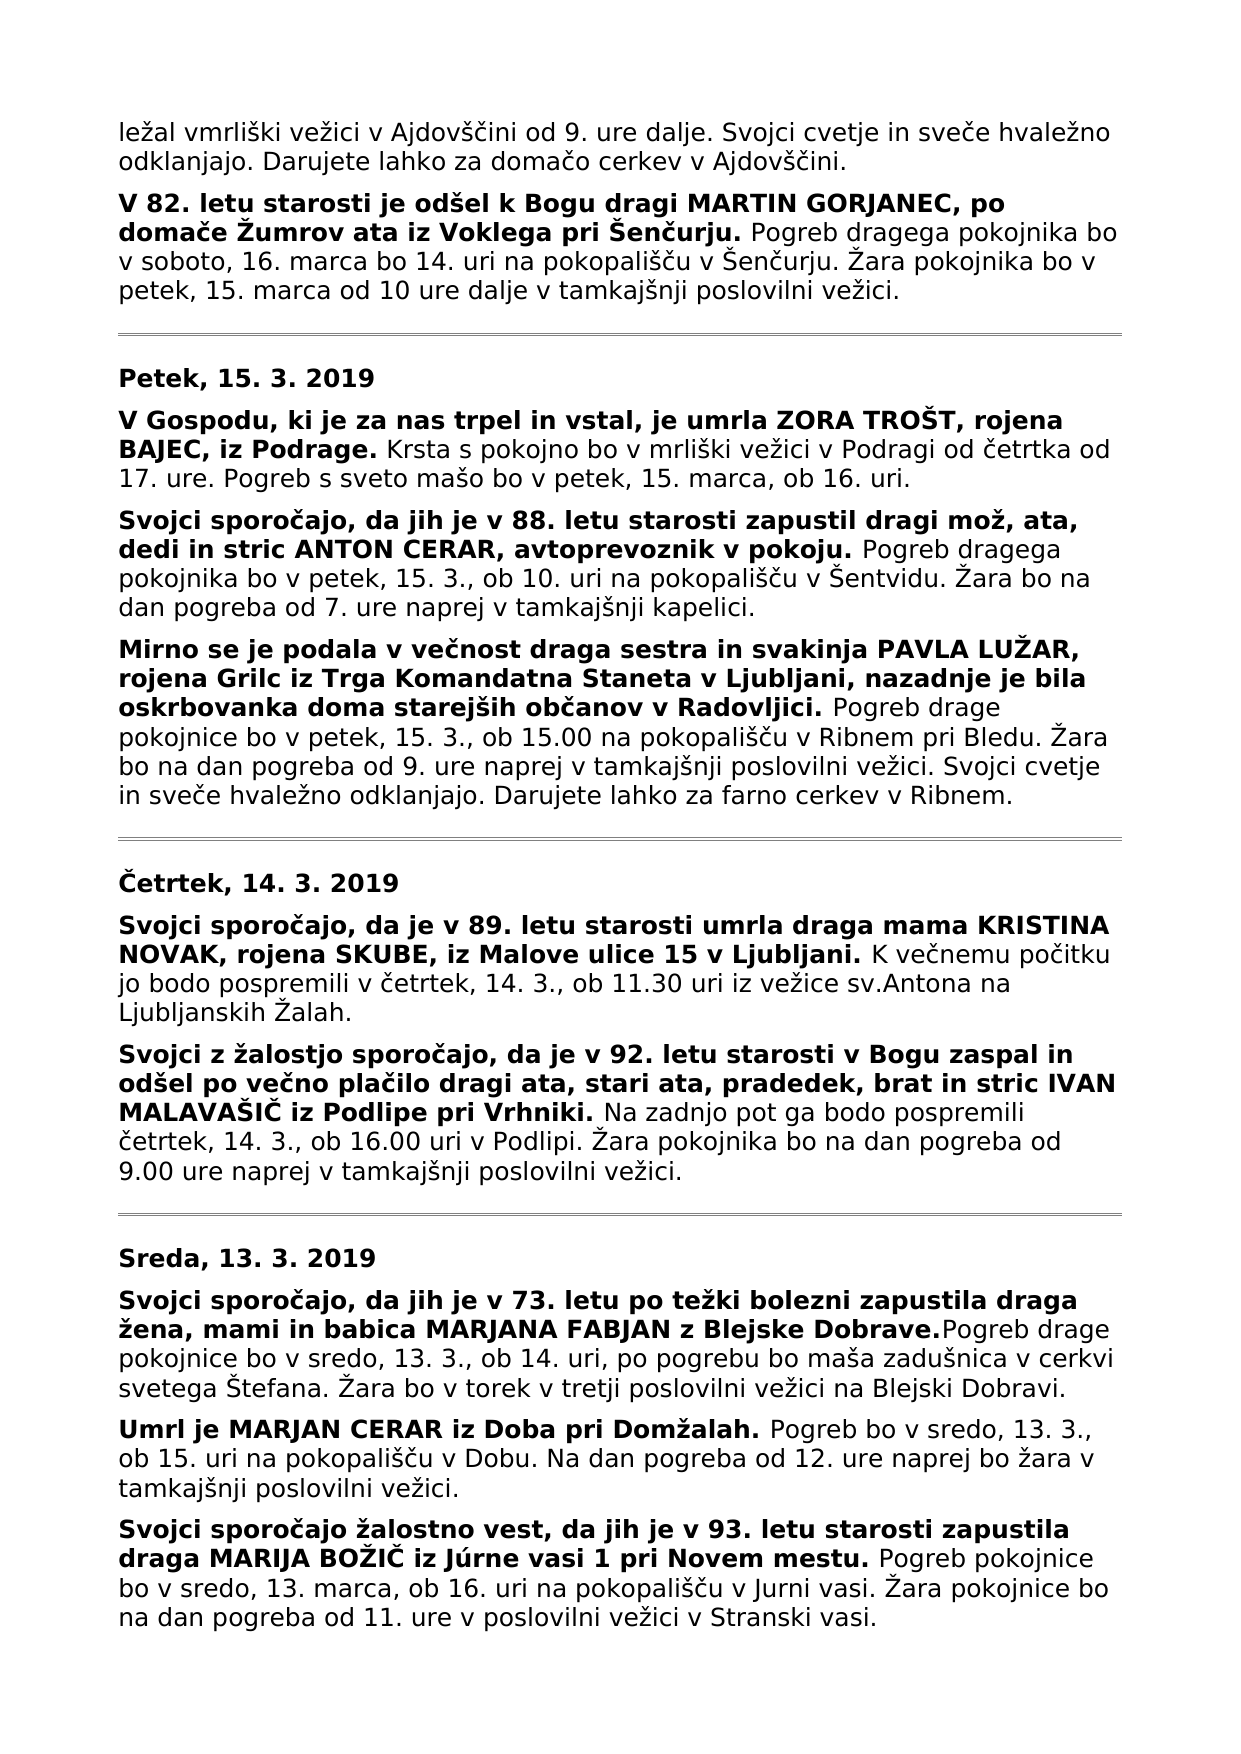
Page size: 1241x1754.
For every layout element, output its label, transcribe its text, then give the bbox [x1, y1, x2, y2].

text ležal vmrliški vežici v Ajdovščini od 9. ure dalje. Svojci cvetje in sveče hvaležno odklanjajo. Darujete lahko za domačo cerkev v Ajdovščini. [118, 118, 1122, 176]
text V 82. letu starosti je odšel k Bogu dragi MARTIN GORJANEC, po domače Žumrov ata iz Voklega pri Šenčurju. Pogreb dragega pokojnika bo v soboto, 16. marca bo 14. uri na pokopališču v Šenčurju. Žara pokojnika bo v petek, 15. marca od 10 ure dalje v tamkajšnji poslovilni vežici. [118, 189, 1122, 306]
text Petek, 15. 3. 2019 [118, 364, 1122, 394]
text Svojci sporočajo, da je v 89. letu starosti umrla draga mama KRISTINA NOVAK, rojena SKUBE, iz Malove ulice 15 v Ljubljani. K večnemu počitku jo bodo pospremili v četrtek, 14. 3., ob 11.30 uri iz vežice sv.Antona na Ljubljanskih Žalah. [118, 911, 1122, 1027]
text Svojci z žalostjo sporočajo, da je v 92. letu starosti v Bogu zaspal in odšel po večno plačilo dragi ata, stari ata, pradedek, brat in stric IVAN MALAVAŠIČ iz Podlipe pri Vrhniki. Na zadnjo pot ga bodo pospremili četrtek, 14. 3., ob 16.00 uri v Podlipi. Žara pokojnika bo na dan pogreba od 9.00 ure naprej v tamkajšnji poslovilni vežici. [118, 1040, 1122, 1186]
text Svojci sporočajo, da jih je v 73. letu po težki bolezni zapustila draga žena, mami in babica MARJANA FABJAN z Blejske Dobrave.Pogreb drage pokojnice bo v sredo, 13. 3., ob 14. uri, po pogrebu bo maša zadušnica v cerkvi svetega Štefana. Žara bo v torek v tretji poslovilni vežici na Blejski Dobravi. [118, 1286, 1122, 1403]
text V Gospodu, ki je za nas trpel in vstal, je umrla ZORA TROŠT, rojena BAJEC, iz Podrage. Krsta s pokojno bo v mrliški vežici v Podragi od četrtka od 17. ure. Pogreb s sveto mašo bo v petek, 15. marca, ob 16. uri. [118, 406, 1122, 494]
text Sreda, 13. 3. 2019 [118, 1245, 1122, 1274]
text Mirno se je podala v večnost draga sestra in svakinja PAVLA LUŽAR, rojena Grilc iz Trga Komandatna Staneta v Ljubljani, nazadnje je bila oskrbovanka doma starejših občanov v Radovljici. Pogreb drage pokojnice bo v petek, 15. 3., ob 15.00 na pokopališču v Ribnem pri Bledu. Žara bo na dan pogreba od 9. ure naprej v tamkajšnji poslovilni vežici. Svojci cvetje in sveče hvaležno odklanjajo. Darujete lahko za farno cerkev v Ribnem. [118, 635, 1122, 810]
text Četrtek, 14. 3. 2019 [118, 869, 1122, 898]
text Svojci sporočajo žalostno vest, da jih je v 93. letu starosti zapustila draga MARIJA BOŽIČ iz Júrne vasi 1 pri Novem mestu. Pogreb pokojnice bo v sredo, 13. marca, ob 16. uri na pokopališču v Jurni vasi. Žara pokojnice bo na dan pogreba od 11. ure v poslovilni vežici v Stranski vasi. [118, 1516, 1122, 1632]
text Umrl je MARJAN CERAR iz Doba pri Domžalah. Pogreb bo v sredo, 13. 3., ob 15. uri na pokopališču v Dobu. Na dan pogreba od 12. ure naprej bo žara v tamkajšnji poslovilni vežici. [118, 1416, 1122, 1503]
text Svojci sporočajo, da jih je v 88. letu starosti zapustil dragi mož, ata, dedi in stric ANTON CERAR, avtoprevoznik v pokoju. Pogreb dragega pokojnika bo v petek, 15. 3., ob 10. uri na pokopališču v Šentvidu. Žara bo na dan pogreba od 7. ure naprej v tamkajšnji kapelici. [118, 506, 1122, 623]
